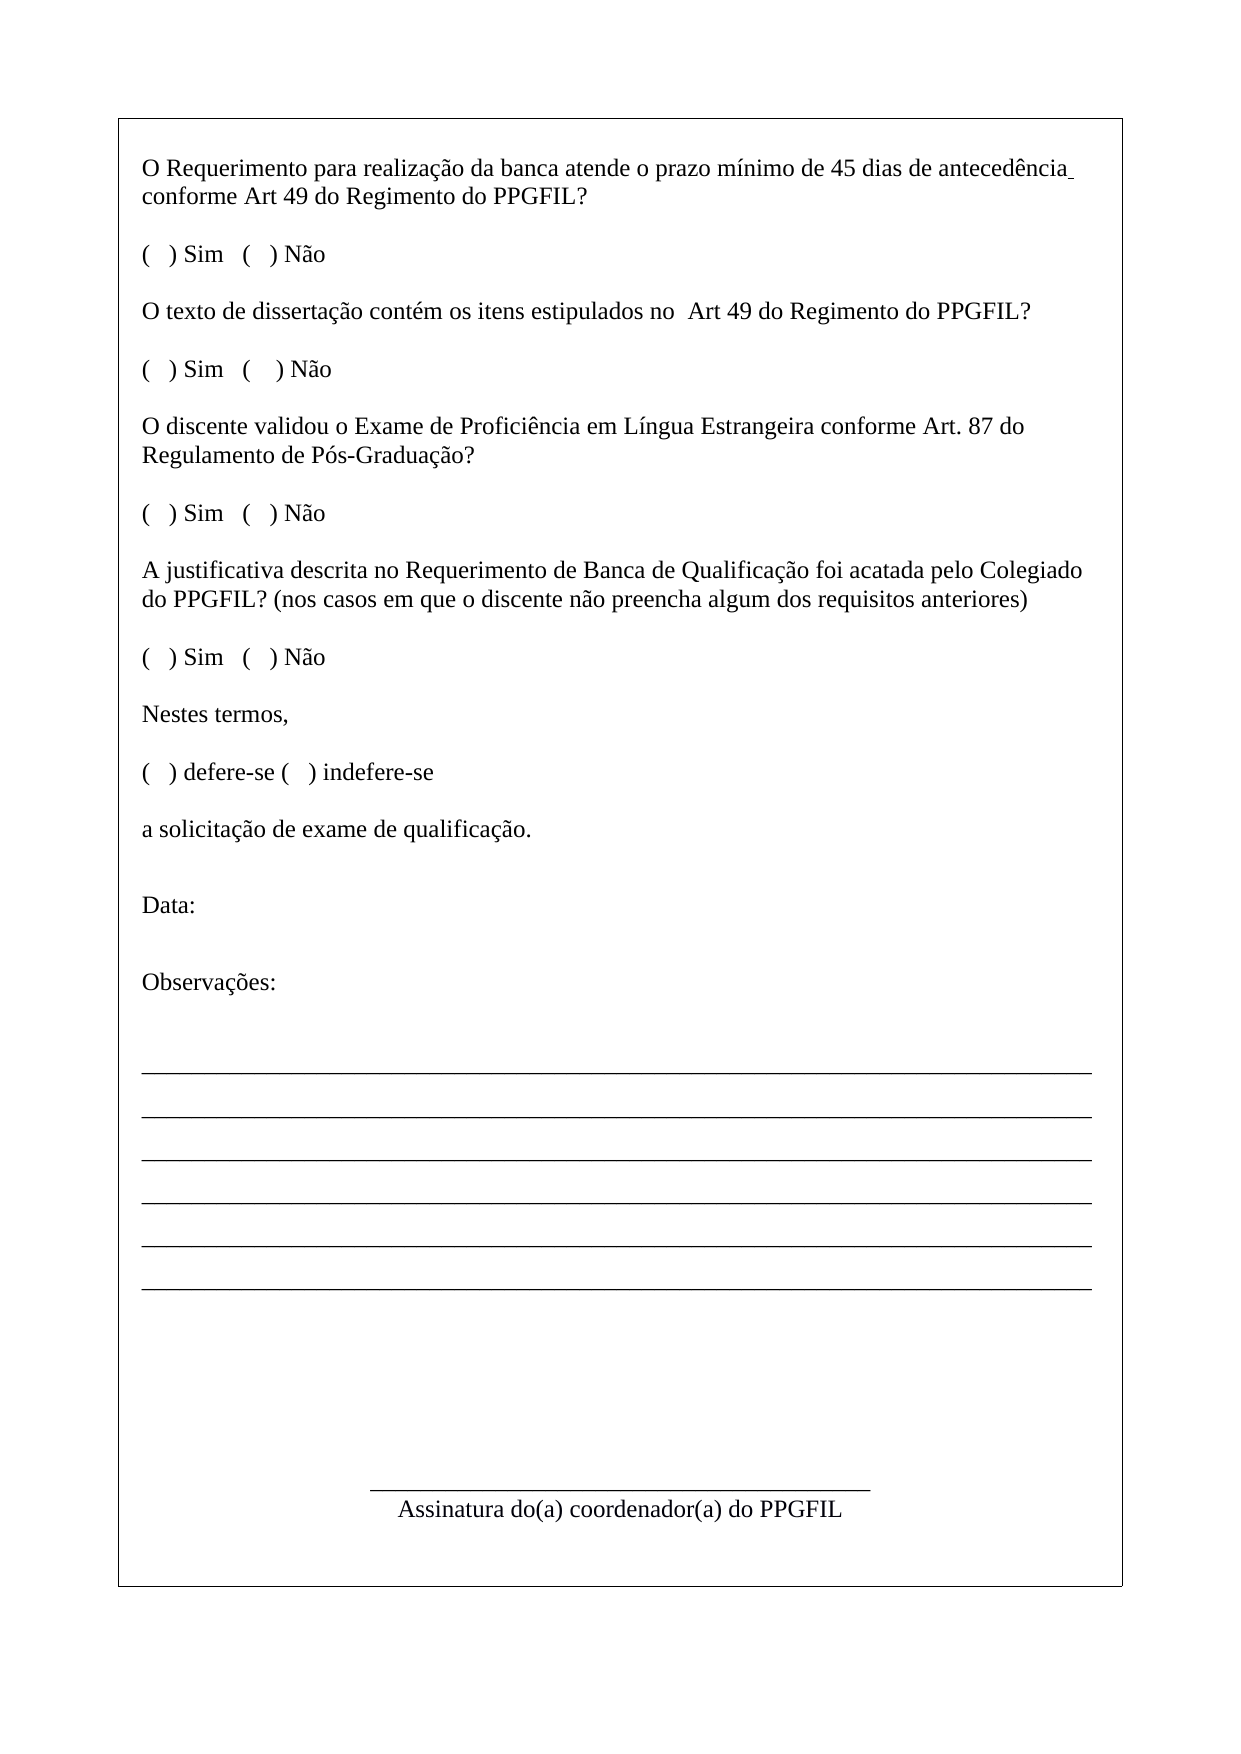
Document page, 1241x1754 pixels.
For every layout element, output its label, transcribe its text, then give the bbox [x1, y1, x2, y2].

table_cell O Requerimento para realização da banca atende o prazo mínimo de 45 dias de antecedência conforme Art 49 do Regimento do PPGFIL? ( ) Sim ( ) Não O texto de dissertação contém os itens estipulados no Art 49 do Regimento do PPGFIL? ( ) Sim ( ) Não O discente validou o Exame de Proficiência em Língua Estrangeira conforme Art. 87 do Regulamento de Pós-Graduação? ( ) Sim ( ) Não A justificativa descrita no Requerimento de Banca de Qualificação foi acatada pelo Colegiado do PPGFIL? (nos casos em que o discente não preencha algum dos requisitos anteriores) ( ) Sim ( ) Não Nestes termos, ( ) defere-se ( ) indefere-se a solicitação de exame de qualificação. Data: Observações: ________________________________________________________________________________________________________________________________________________________________________________________________________________________________________________________________________________________________________________________________________________________________________________________________________________________________________________________________________ ________________________________________ Assinatura do(a) coordenador(a) do PPGFIL [119, 119, 1122, 1586]
